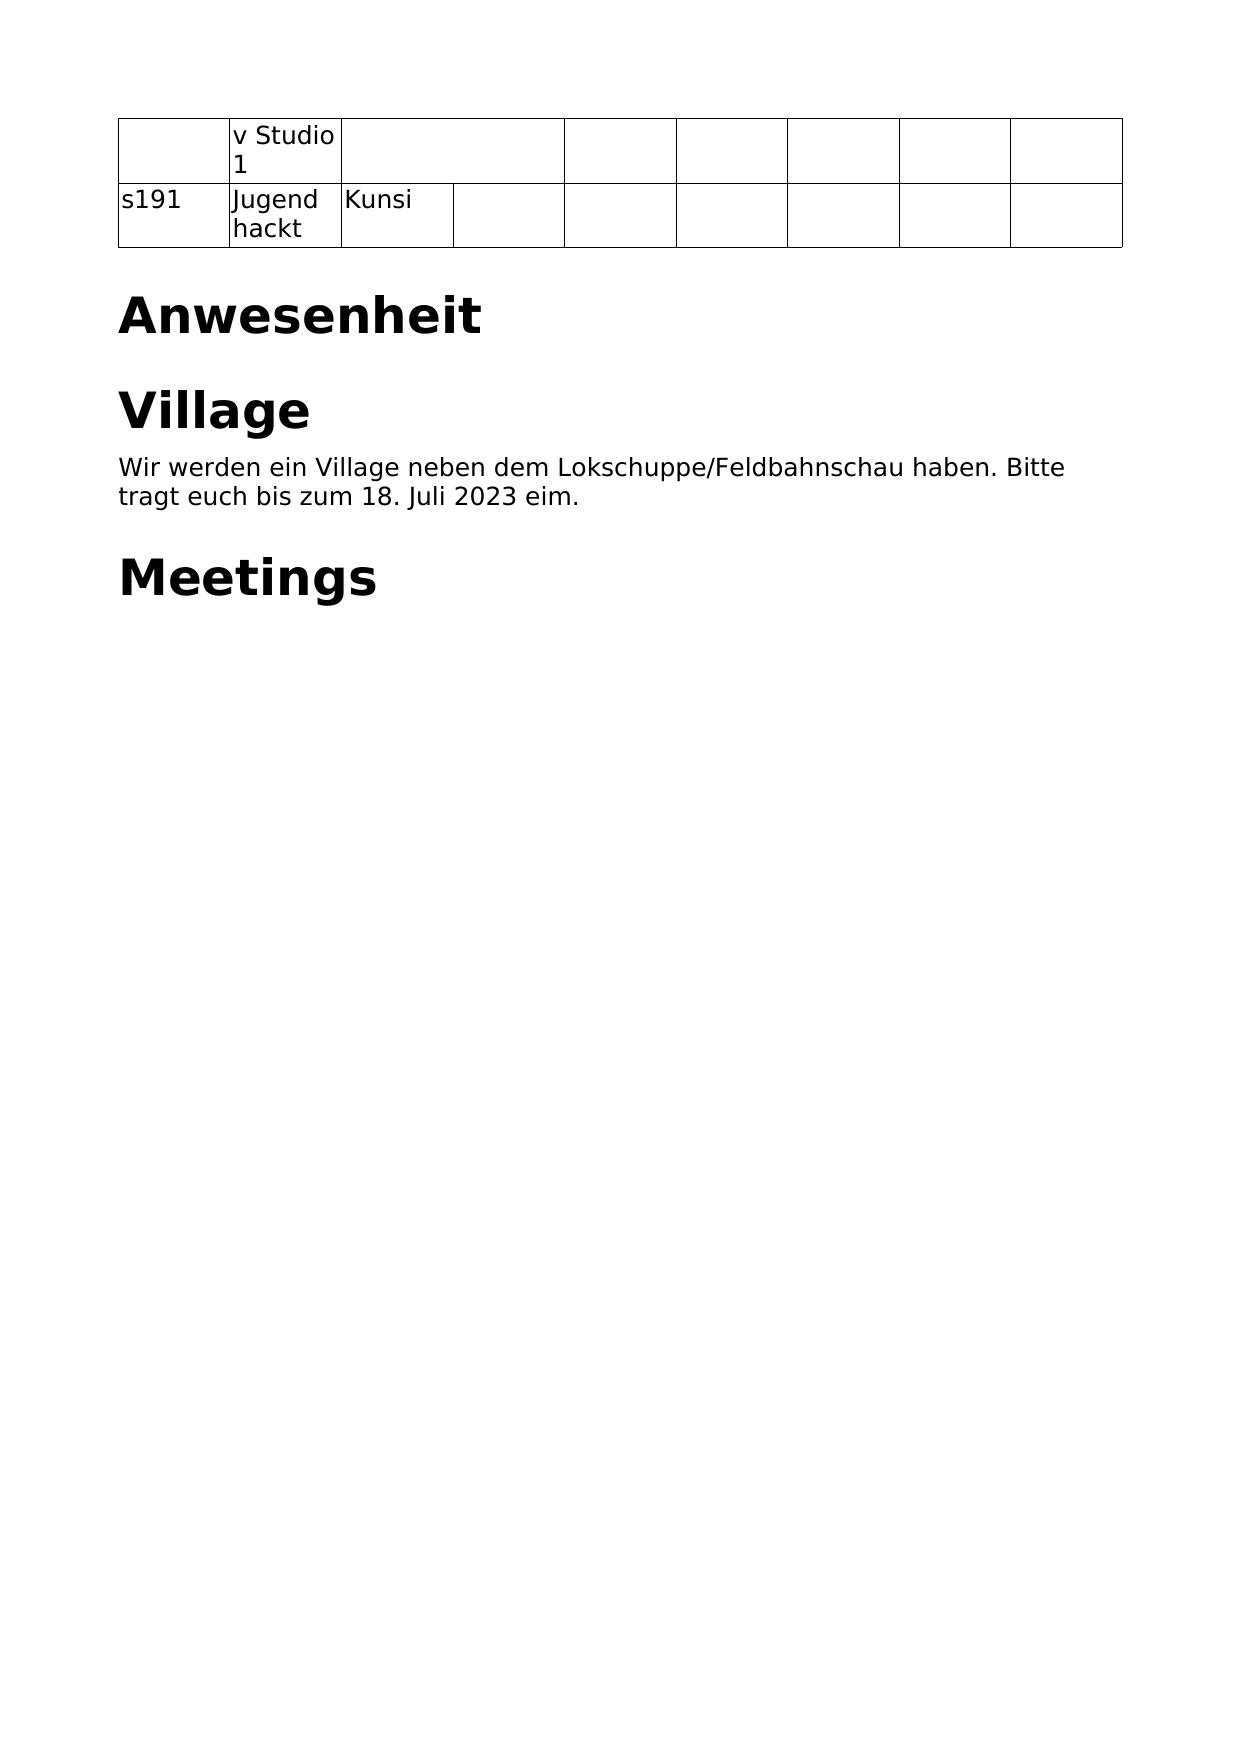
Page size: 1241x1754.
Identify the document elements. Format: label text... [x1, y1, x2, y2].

table_cell Jugend hackt [230, 184, 341, 247]
subtitle Anwesenheit [118, 287, 1122, 345]
table_cell [677, 119, 787, 182]
table_cell [788, 184, 899, 247]
table_cell [1011, 184, 1122, 247]
subtitle Meetings [118, 549, 1122, 607]
table_cell [900, 184, 1010, 247]
table_cell [1011, 119, 1122, 182]
table_cell v Studio 1 [230, 119, 341, 182]
table_cell Kunsi [342, 184, 453, 247]
table_cell [677, 184, 787, 247]
table_cell [788, 119, 899, 182]
table_cell [900, 119, 1010, 182]
table_cell [342, 119, 564, 182]
table_cell [565, 184, 676, 247]
table_cell s191 [119, 184, 229, 247]
table_cell [119, 119, 229, 182]
table_cell [454, 184, 564, 247]
text Wir werden ein Village neben dem Lokschuppe/Feldbahnschau haben. Bitte tragt euch bis zum 18. Juli 2023 eim. [118, 453, 1122, 511]
table_cell [565, 119, 676, 182]
subtitle Village [118, 382, 1122, 441]
